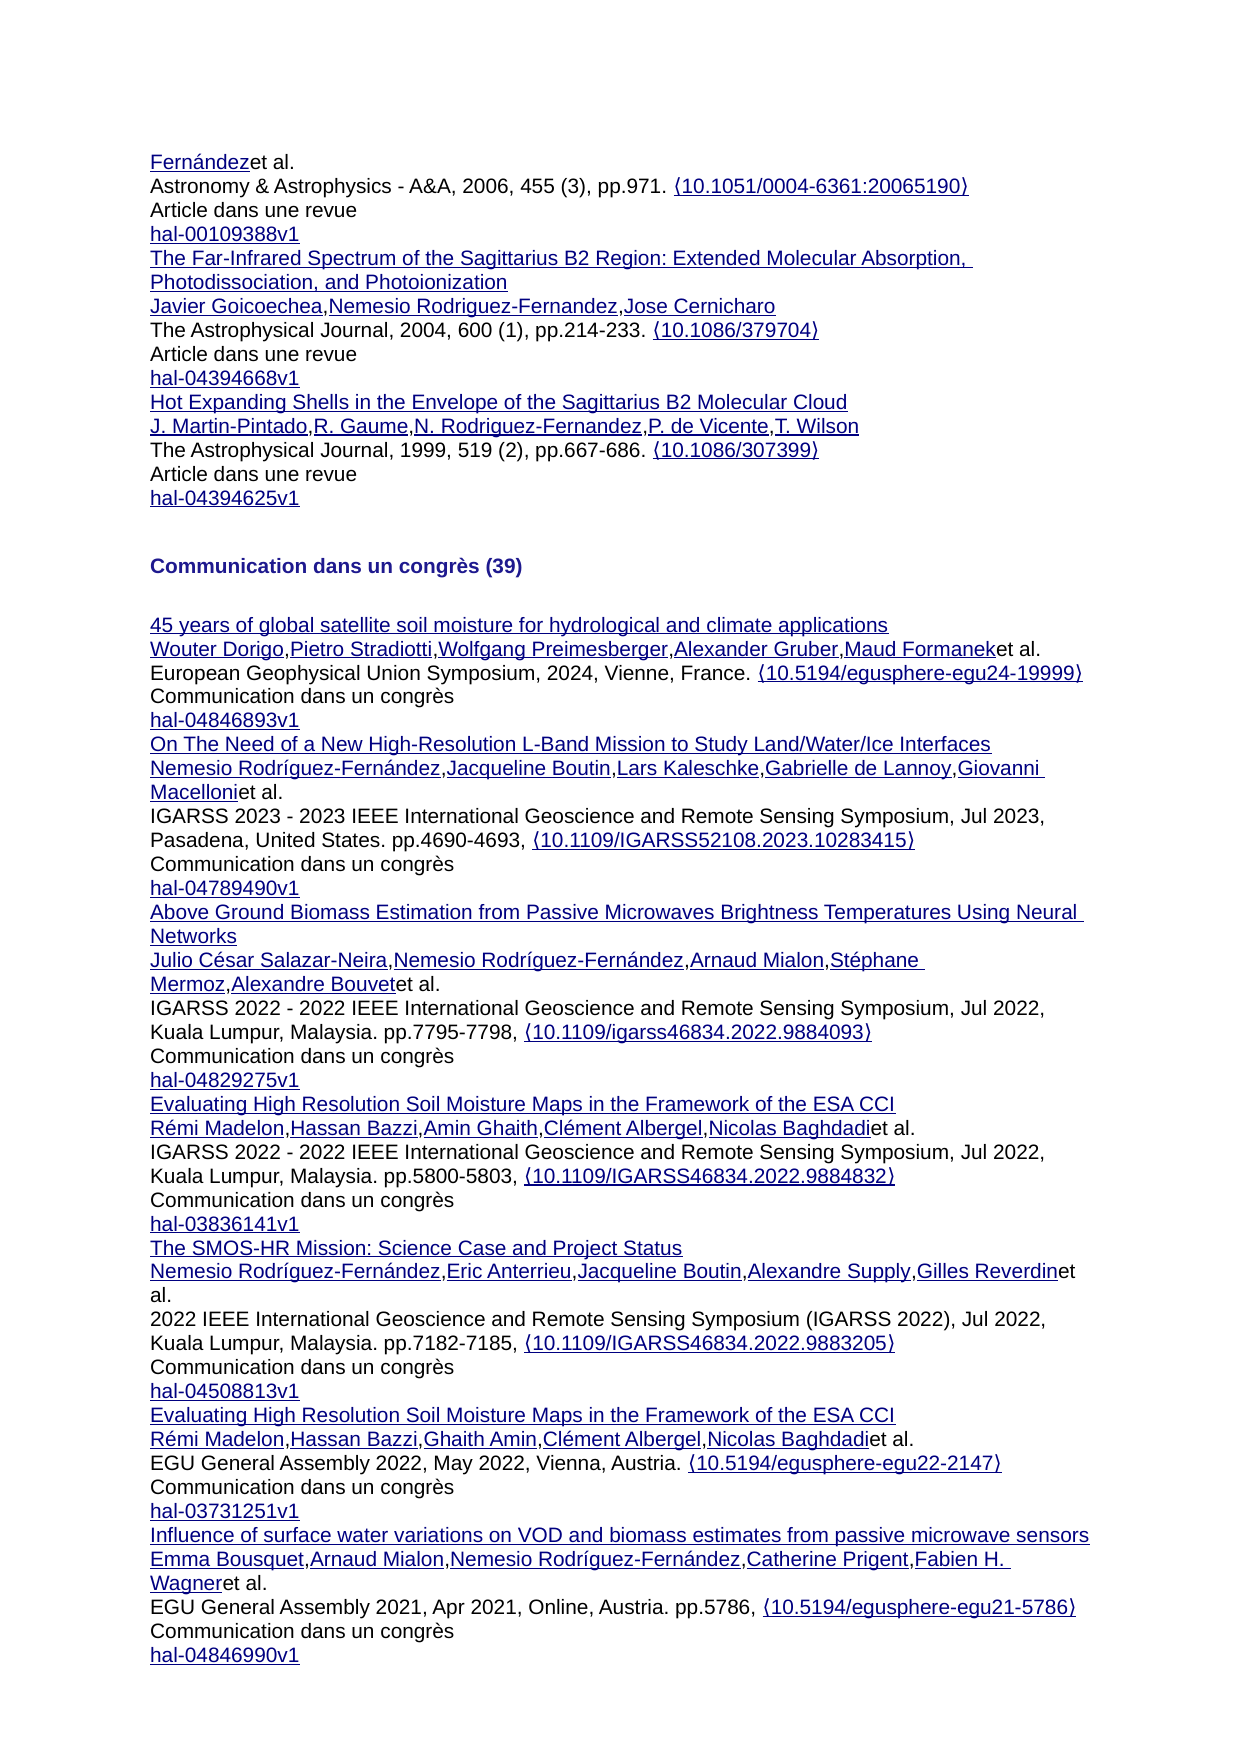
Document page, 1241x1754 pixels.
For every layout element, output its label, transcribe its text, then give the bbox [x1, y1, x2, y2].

table_cell Influence of surface water variations on VOD and biomass estimates from passive microwave sensors [150, 1523, 1090, 1544]
table_cell Evaluating High Resolution Soil Moisture Maps in the Framework of the ESA CCI Rémi Madelon,Hassan Bazzi,Ghaith Amin,Clément Albergel,Nicolas Baghdadiet al. EGU General Assembly 2022, May 2022, Vienna, Austria. ⟨10.5194/egusphere-egu22-2147⟩ Communication dans un congrès hal-03731251v1 [150, 1403, 1090, 1523]
table_cell Above Ground Biomass Estimation from Passive Microwaves Brightness Temperatures Using Neural Networks Julio César Salazar-Neira,Nemesio Rodríguez-Fernández,Arnaud Mialon,Stéphane Mermoz,Alexandre Bouvetet al. IGARSS 2022 - 2022 IEEE International Geoscience and Remote Sensing Symposium, Jul 2022, Kuala Lumpur, Malaysia. pp.7795-7798, ⟨10.1109/igarss46834.2022.9884093⟩ Communication dans un congrès hal-04829275v1 [150, 900, 1090, 1092]
table_header 45 years of global satellite soil moisture for hydrological and climate applications Wouter Dorigo,Pietro Stradiotti,Wolfgang Preimesberger,Alexander Gruber,Maud Formaneket al. European Geophysical Union Symposium, 2024, Vienne, France. ⟨10.5194/egusphere-egu24-19999⟩ Communication dans un congrès hal-04846893v1 [150, 613, 1090, 732]
table_cell Fernándezet al. Astronomy & Astrophysics - A&A, 2006, 455 (3), pp.971. ⟨10.1051/0004-6361:20065190⟩ Article dans une revue hal-00109388v1 [150, 150, 1090, 246]
table_cell The Far‐Infrared Spectrum of the Sagittarius B2 Region: Extended Molecular Absorption, Photodissociation, and Photoionization Javier Goicoechea,Nemesio Rodriguez-Fernandez,Jose Cernicharo The Astrophysical Journal, 2004, 600 (1), pp.214-233. ⟨10.1086/379704⟩ Article dans une revue hal-04394668v1 [150, 246, 1090, 389]
table_cell On The Need of a New High-Resolution L-Band Mission to Study Land/Water/Ice Interfaces Nemesio Rodríguez-Fernández,Jacqueline Boutin,Lars Kaleschke,Gabrielle de Lannoy,Giovanni Macelloniet al. IGARSS 2023 - 2023 IEEE International Geoscience and Remote Sensing Symposium, Jul 2023, Pasadena, United States. pp.4690-4693, ⟨10.1109/IGARSS52108.2023.10283415⟩ Communication dans un congrès hal-04789490v1 [150, 732, 1090, 900]
table_cell The SMOS-HR Mission: Science Case and Project Status Nemesio Rodríguez-Fernández,Eric Anterrieu,Jacqueline Boutin,Alexandre Supply,Gilles Reverdinet al. 2022 IEEE International Geoscience and Remote Sensing Symposium (IGARSS 2022), Jul 2022, Kuala Lumpur, Malaysia. pp.7182-7185, ⟨10.1109/IGARSS46834.2022.9883205⟩ Communication dans un congrès hal-04508813v1 [150, 1235, 1090, 1403]
table_cell Evaluating High Resolution Soil Moisture Maps in the Framework of the ESA CCI Rémi Madelon,Hassan Bazzi,Amin Ghaith,Clément Albergel,Nicolas Baghdadiet al. IGARSS 2022 - 2022 IEEE International Geoscience and Remote Sensing Symposium, Jul 2022, Kuala Lumpur, Malaysia. pp.5800-5803, ⟨10.1109/IGARSS46834.2022.9884832⟩ Communication dans un congrès hal-03836141v1 [150, 1092, 1090, 1235]
table_cell Hot Expanding Shells in the Envelope of the Sagittarius B2 Molecular Cloud J. Martin-Pintado,R. Gaume,N. Rodriguez-Fernandez,P. de Vicente,T. Wilson The Astrophysical Journal, 1999, 519 (2), pp.667-686. ⟨10.1086/307399⟩ Article dans une revue hal-04394625v1 [150, 390, 1090, 509]
table_cell Emma Bousquet,Arnaud Mialon,Nemesio Rodríguez-Fernández,Catherine Prigent,Fabien H. Wagneret al. EGU General Assembly 2021, Apr 2021, Online, Austria. pp.5786, ⟨10.5194/egusphere-egu21-5786⟩ Communication dans un congrès hal-04846990v1 [150, 1545, 1090, 1667]
subtitle Communication dans un congrès (39) [150, 554, 1090, 578]
